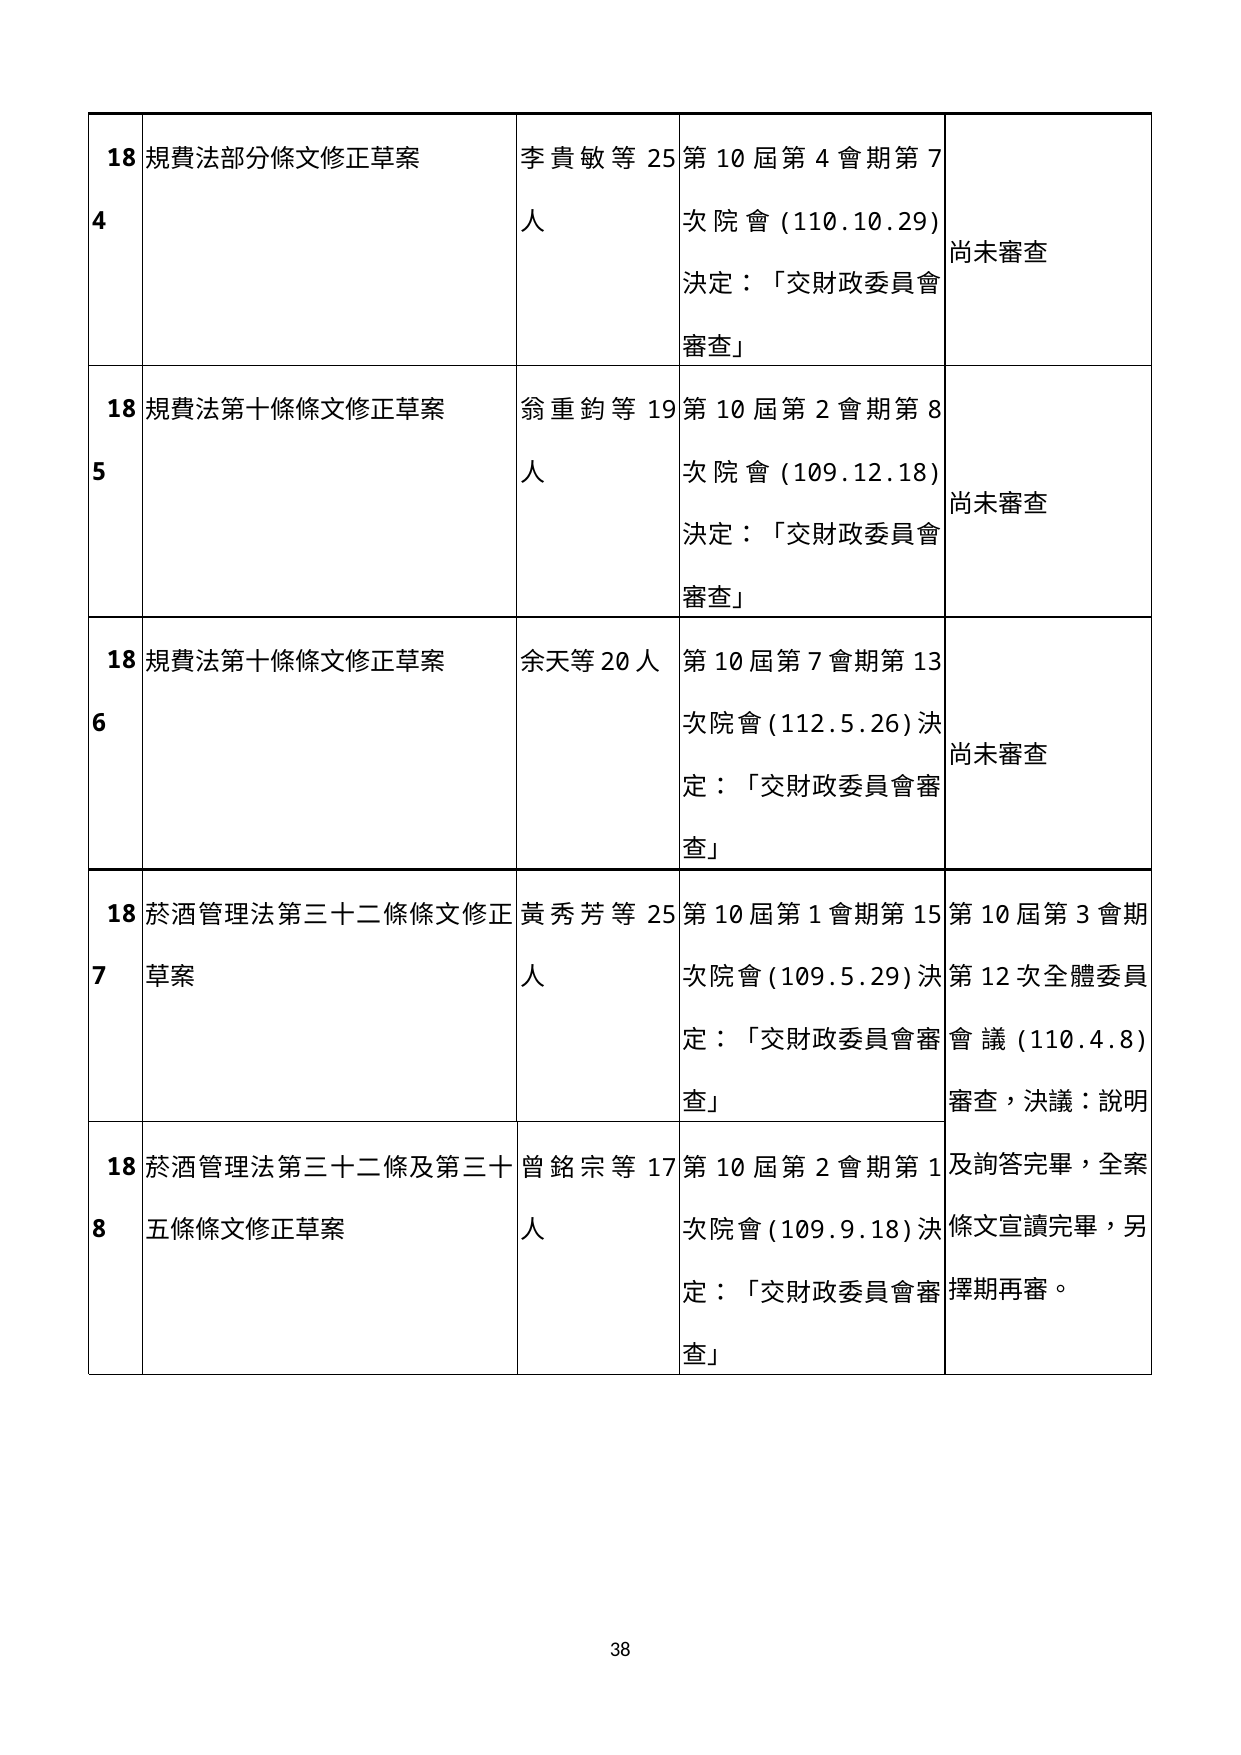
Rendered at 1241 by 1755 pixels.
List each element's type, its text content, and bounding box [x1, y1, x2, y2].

table_cell 規費法部分條文修正草案 [143, 115, 516, 365]
table_cell 第10屆第7會期第13次院會(112.5.26)決定：「交財政委員會審查」 [680, 618, 944, 867]
table_cell [89, 115, 142, 365]
table_cell 第10屆第4會期第7次院會(110.10.29)決定：「交財政委員會審查」 [680, 115, 944, 365]
table_cell 第10屆第1會期第15次院會(109.5.29)決定：「交財政委員會審查」 [680, 871, 944, 1121]
table_cell [89, 366, 142, 616]
table_cell 曾銘宗等17人 [518, 1122, 679, 1374]
table_cell 尚未審查 [946, 366, 1151, 616]
table_cell 尚未審查 [946, 115, 1151, 365]
table_cell 翁重鈞等19人 [517, 366, 679, 616]
table_cell 余天等20人 [517, 618, 679, 867]
table_cell 尚未審查 [946, 618, 1151, 867]
table_cell 規費法第十條條文修正草案 [143, 366, 516, 616]
table_cell [89, 618, 142, 867]
table_cell 第10屆第2會期第1次院會(109.9.18)決定：「交財政委員會審查」 [680, 1122, 944, 1374]
table_cell 第10屆第3會期第12次全體委員會議(110.4.8)審查，決議：說明及詢答完畢，全案條文宣讀完畢，另擇期再審。 [946, 871, 1151, 1374]
table_cell 黃秀芳等25人 [517, 871, 679, 1121]
table_cell 李貴敏等25人 [517, 115, 679, 365]
table_cell 第10屆第2會期第8次院會(109.12.18)決定：「交財政委員會審查」 [680, 366, 944, 616]
table_cell 菸酒管理法第三十二條條文修正草案 [143, 871, 516, 1121]
table_cell [89, 871, 142, 1121]
table_cell 菸酒管理法第三十二條及第三十五條條文修正草案 [143, 1122, 517, 1374]
table_cell 規費法第十條條文修正草案 [143, 618, 516, 867]
table_cell [89, 1122, 142, 1374]
